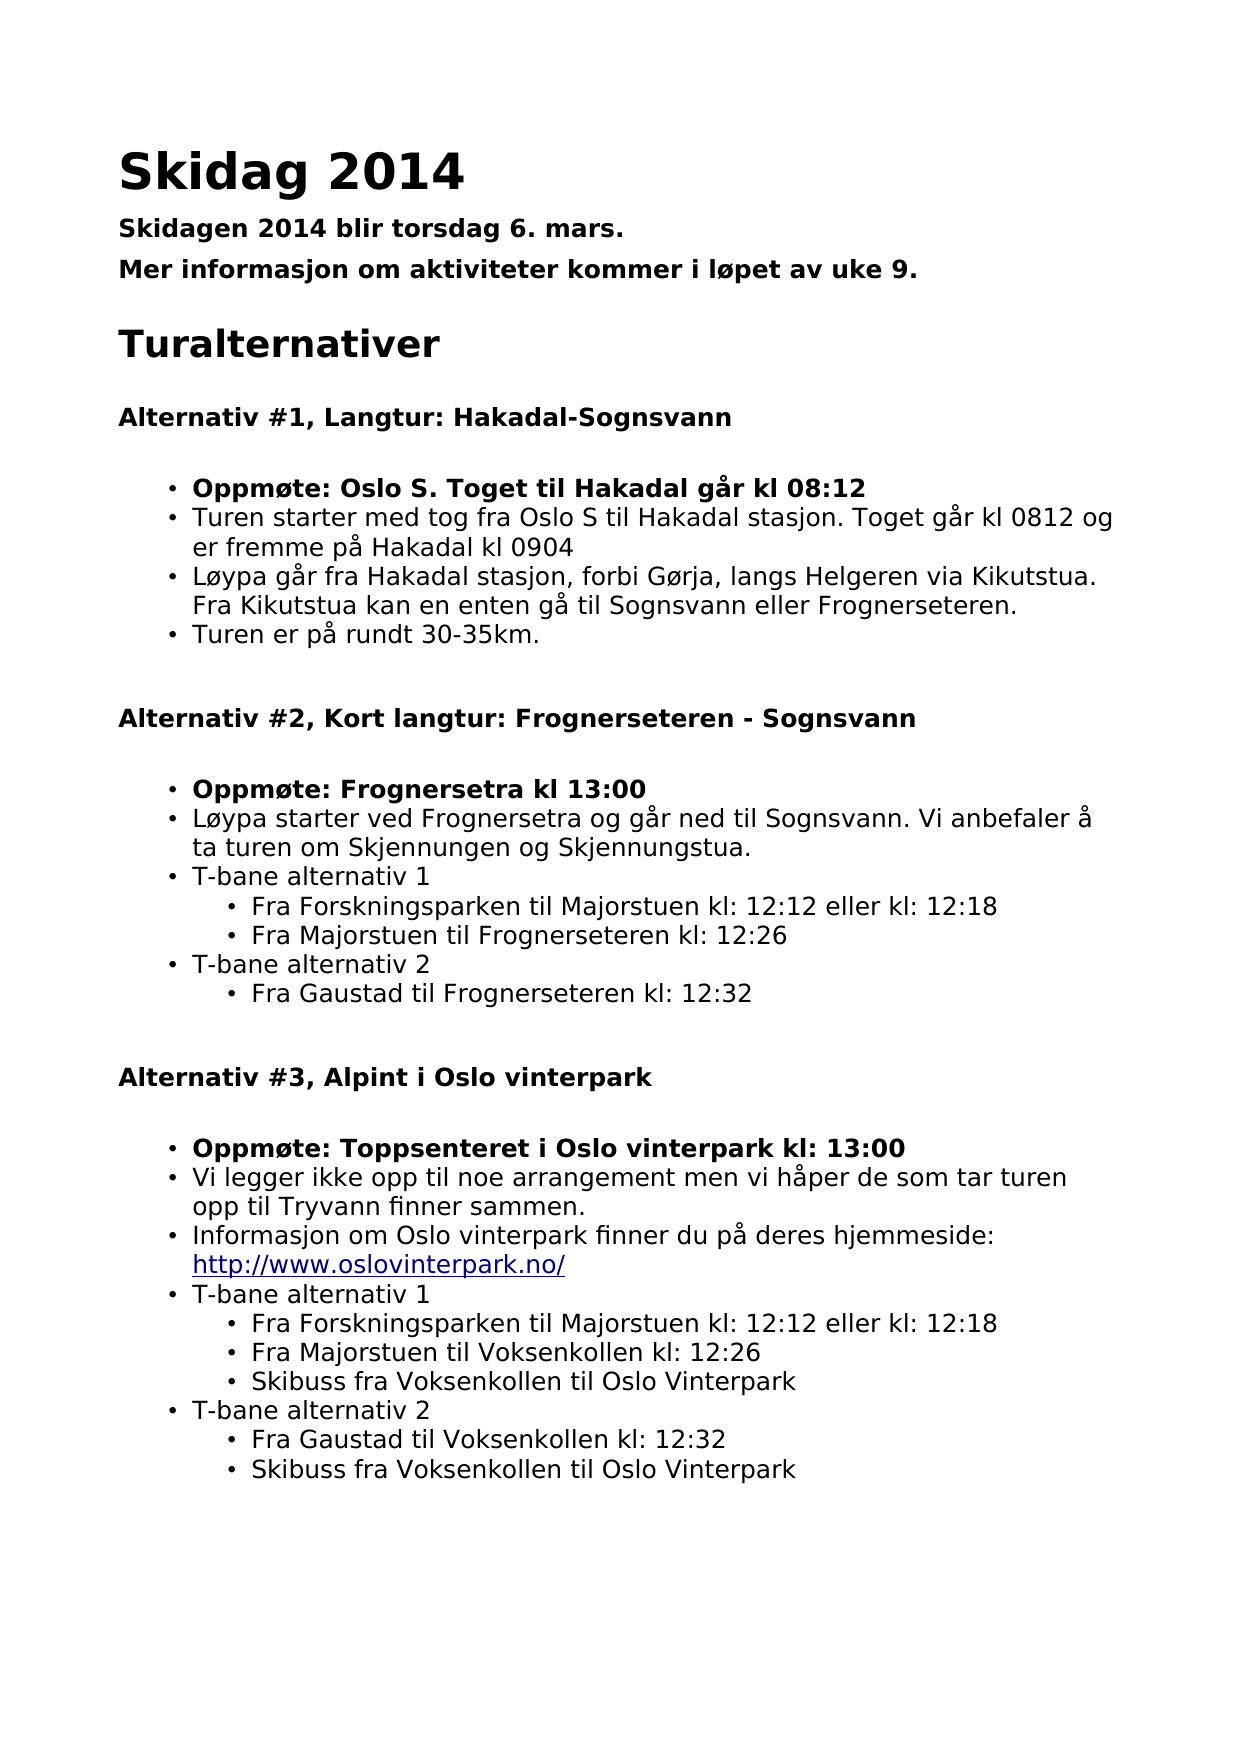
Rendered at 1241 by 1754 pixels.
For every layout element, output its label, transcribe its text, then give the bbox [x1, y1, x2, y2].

list T-bane alternativ 2 [177, 1397, 1122, 1426]
list Oppmøte: Frognersetra kl 13:00 [177, 775, 1122, 804]
list T-bane alternativ 1 [177, 1280, 1122, 1309]
list T-bane alternativ 2 [177, 950, 1122, 979]
list Turen starter med tog fra Oslo S til Hakadal stasjon. Toget går kl 0812 og er fremme på Hakadal kl 0904 [177, 504, 1122, 562]
list Fra Majorstuen til Frognerseteren kl: 12:26 [236, 921, 1122, 950]
list Fra Gaustad til Frognerseteren kl: 12:32 [236, 979, 1122, 1008]
text Mer informasjon om aktiviteter kommer i løpet av uke 9. [118, 256, 1122, 285]
list Fra Gaustad til Voksenkollen kl: 12:32 [236, 1426, 1122, 1455]
list Fra Forskningsparken til Majorstuen kl: 12:12 eller kl: 12:18 [236, 1309, 1122, 1338]
list Oppmøte: Toppsenteret i Oslo vinterpark kl: 13:00 [177, 1134, 1122, 1163]
subtitle Turalternativer [118, 322, 1122, 366]
list Løypa går fra Hakadal stasjon, forbi Gørja, langs Helgeren via Kikutstua. Fra Kikutstua kan en enten gå til Sognsvann eller Frognerseteren. [177, 562, 1122, 620]
list Skibuss fra Voksenkollen til Oslo Vinterpark [236, 1367, 1122, 1397]
list Skibuss fra Voksenkollen til Oslo Vinterpark [236, 1455, 1122, 1484]
list Informasjon om Oslo vinterpark finner du på deres hjemmeside: http://www.oslovinterpark.no/ [177, 1222, 1122, 1280]
list Fra Forskningsparken til Majorstuen kl: 12:12 eller kl: 12:18 [236, 892, 1122, 921]
list Vi legger ikke opp til noe arrangement men vi håper de som tar turen opp til Tryvann finner sammen. [177, 1163, 1122, 1222]
subtitle Alternativ #1, Langtur: Hakadal-Sognsvann [118, 403, 1122, 432]
subtitle Alternativ #2, Kort langtur: Frognerseteren - Sognsvann [118, 704, 1122, 733]
list Turen er på rundt 30-35km. [177, 620, 1122, 649]
subtitle Alternativ #3, Alpint i Oslo vinterpark [118, 1063, 1122, 1092]
list Fra Majorstuen til Voksenkollen kl: 12:26 [236, 1338, 1122, 1367]
text Skidagen 2014 blir torsdag 6. mars. [118, 214, 1122, 243]
list T-bane alternativ 1 [177, 863, 1122, 892]
list Oppmøte: Oslo S. Toget til Hakadal går kl 08:12 [177, 474, 1122, 504]
subtitle Skidag 2014 [118, 143, 1122, 201]
list Løypa starter ved Frognersetra og går ned til Sognsvann. Vi anbefaler å ta turen om Skjennungen og Skjennungstua. [177, 804, 1122, 863]
